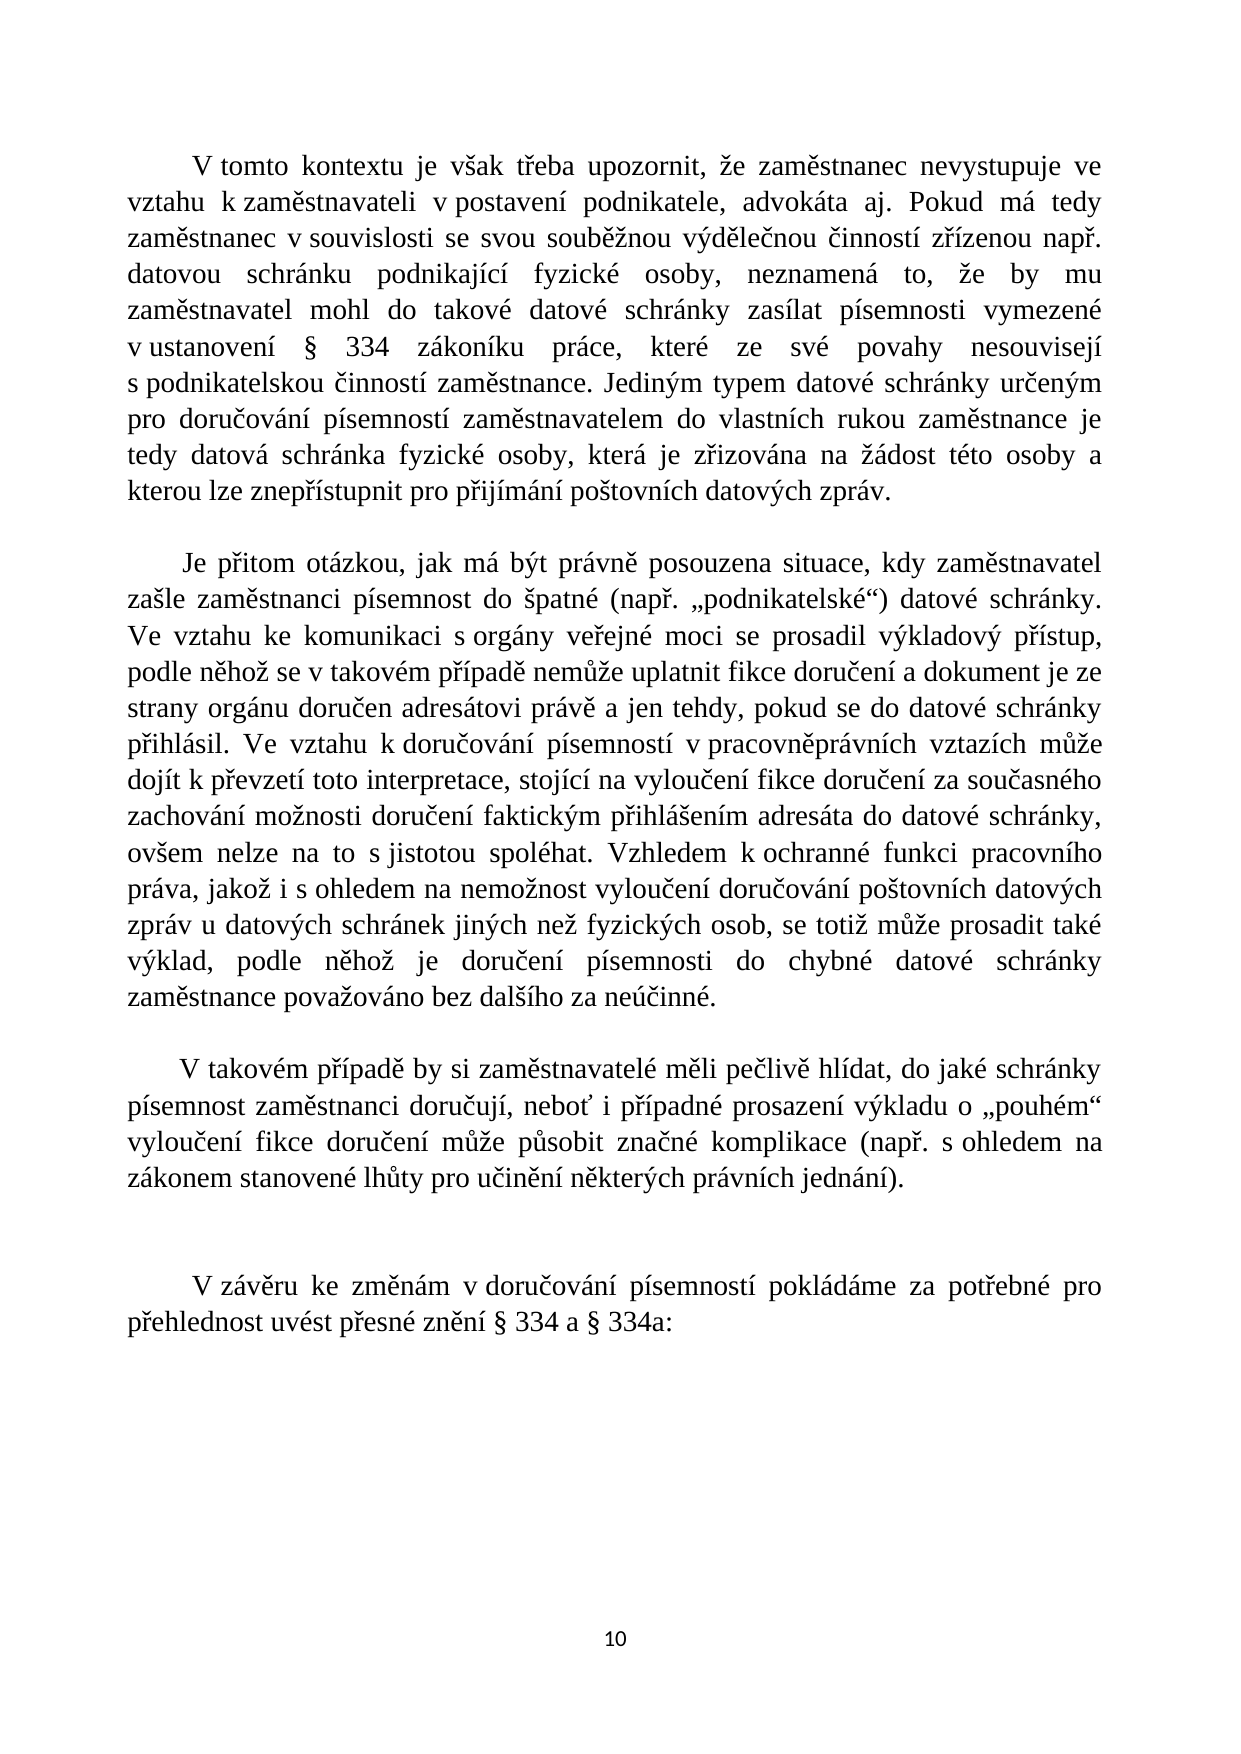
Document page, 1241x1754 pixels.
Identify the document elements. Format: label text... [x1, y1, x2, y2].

text Je přitom otázkou, jak má být právně posouzena situace, kdy zaměstnavatel zašle zaměstnanci písemnost do špatné (např. „podnikatelské“) datové schránky. Ve vztahu ke komunikaci s orgány veřejné moci se prosadil výkladový přístup, podle něhož se v takovém případě nemůže uplatnit fikce doručení a dokument je ze strany orgánu doručen adresátovi právě a jen tehdy, pokud se do datové schránky přihlásil. Ve vztahu k doručování písemností v pracovněprávních vztazích může dojít k převzetí toto interpretace, stojící na vyloučení fikce doručení za současného zachování možnosti doručení faktickým přihlášením adresáta do datové schránky, ovšem nelze na to s jistotou spoléhat. Vzhledem k ochranné funkci pracovního práva, jakož i s ohledem na nemožnost vyloučení doručování poštovních datových zpráv u datových schránek jiných než fyzických osob, se totiž může prosadit také výklad, podle něhož je doručení písemnosti do chybné datové schránky zaměstnance považováno bez dalšího za neúčinné. [127, 546, 1103, 1013]
text V tomto kontextu je však třeba upozornit, že zaměstnanec nevystupuje ve vztahu k zaměstnavateli v postavení podnikatele, advokáta aj. Pokud má tedy zaměstnanec v souvislosti se svou souběžnou výdělečnou činností zřízenou např. datovou schránku podnikající fyzické osoby, neznamená to, že by mu zaměstnavatel mohl do takové datové schránky zasílat písemnosti vymezené v ustanovení § 334 zákoníku práce, které ze své povahy nesouvisejí s podnikatelskou činností zaměstnance. Jediným typem datové schránky určeným pro doručování písemností zaměstnavatelem do vlastních rukou zaměstnance je tedy datová schránka fyzické osoby, která je zřizována na žádost této osoby a kterou lze znepřístupnit pro přijímání poštovních datových zpráv. [127, 148, 1103, 507]
text V takovém případě by si zaměstnavatelé měli pečlivě hlídat, do jaké schránky písemnost zaměstnanci doručují, neboť i případné prosazení výkladu o „pouhém“ vyloučení fikce doručení může působit značné komplikace (např. s ohledem na zákonem stanovené lhůty pro učinění některých právních jednání). [127, 1052, 1103, 1193]
text V závěru ke změnám v doručování písemností pokládáme za potřebné pro přehlednost uvést přesné znění § 334 a § 334a: [127, 1268, 1103, 1338]
